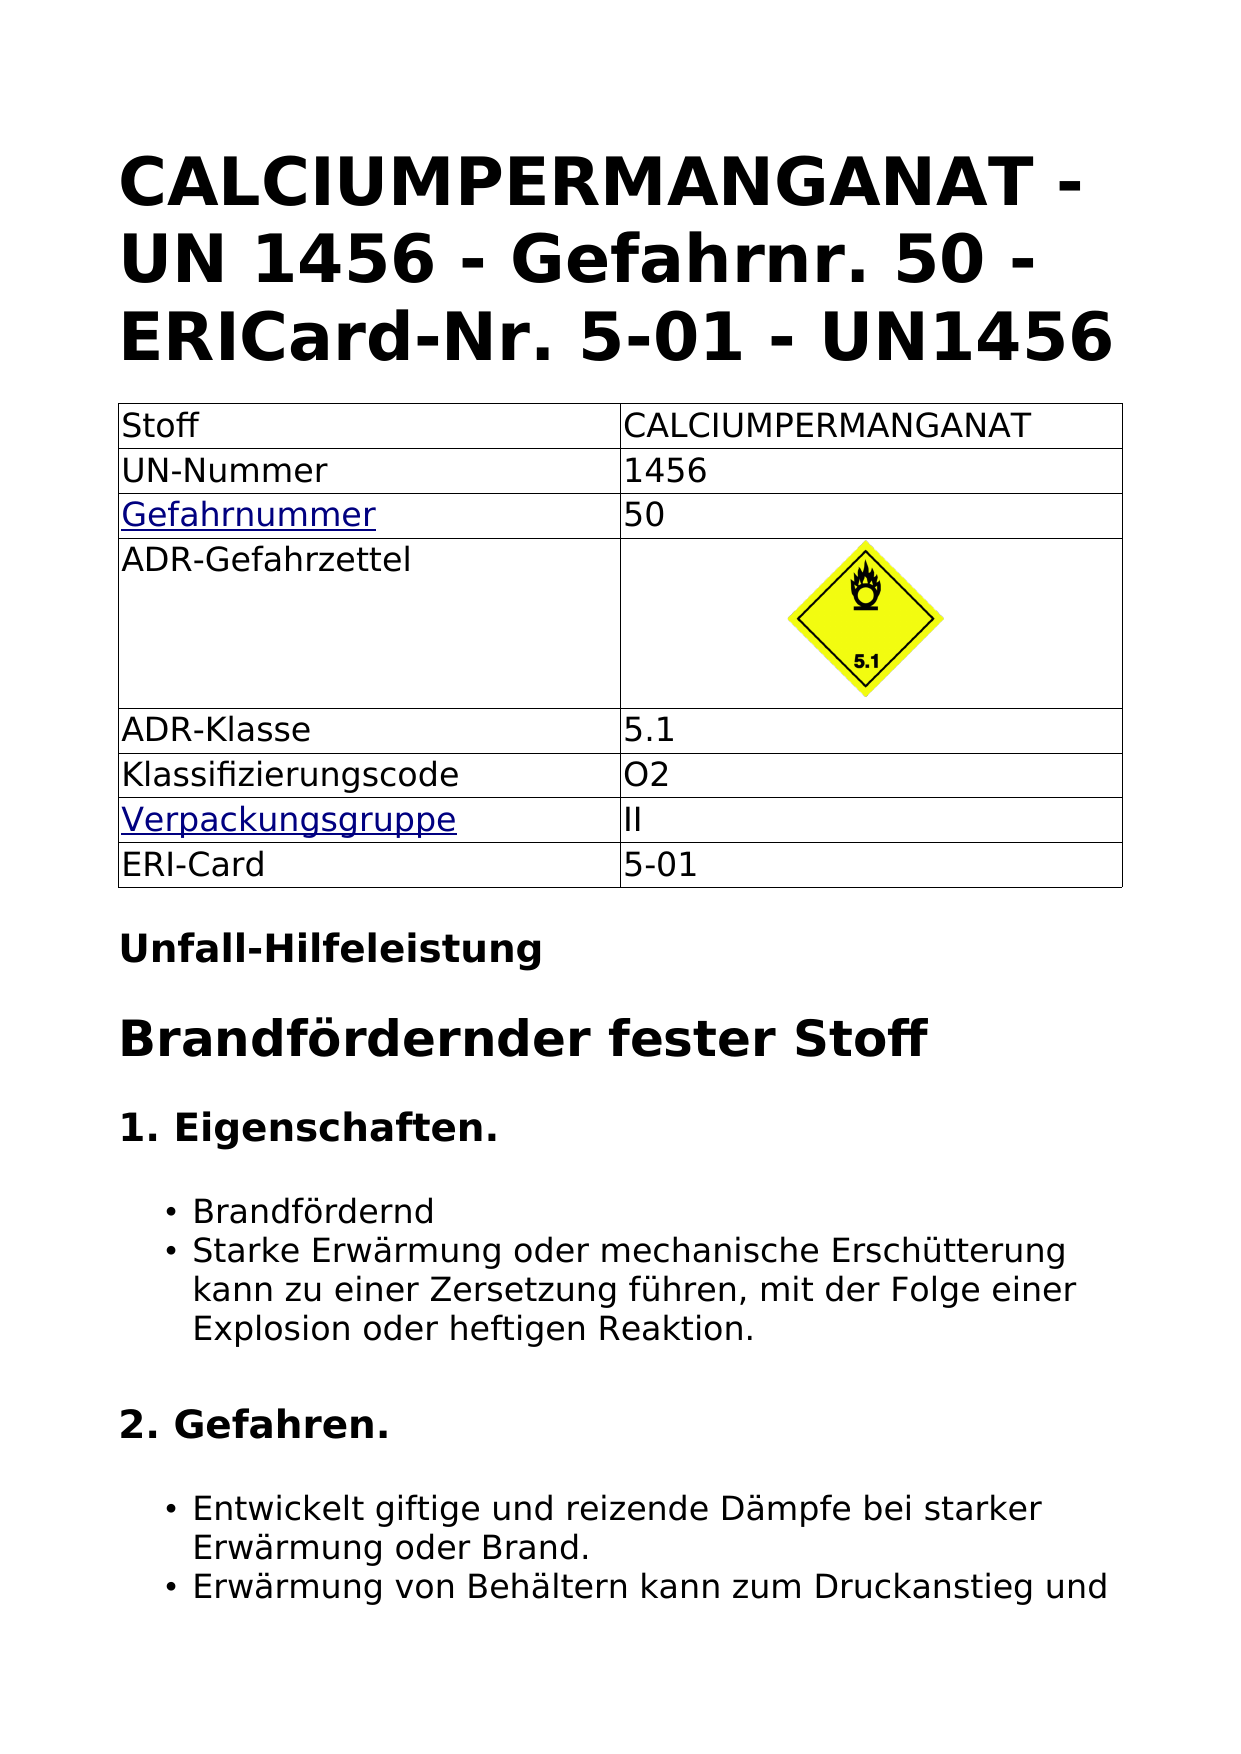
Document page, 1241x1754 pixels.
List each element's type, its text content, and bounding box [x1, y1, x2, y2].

table_cell 50 [621, 494, 1122, 538]
table_cell UN-Nummer [119, 449, 620, 493]
table_cell Verpackungsgruppe [119, 798, 620, 842]
table_cell ERI-Card [119, 843, 620, 887]
table_cell ADR-Gefahrzettel [119, 539, 620, 708]
table_cell II [621, 798, 1122, 842]
list Brandfördernd [177, 1192, 1122, 1231]
subtitle 2. Gefahren. [118, 1402, 1122, 1447]
table_cell O2 [621, 754, 1122, 797]
subtitle Brandfördernder fester Stoff [118, 1009, 1122, 1068]
table_cell Gefahrnummer [119, 494, 620, 538]
table_cell ADR-Klasse [119, 709, 620, 752]
subtitle Unfall-Hilfeleistung [118, 927, 1122, 972]
list Erwärmung von Behältern kann zum Druckanstieg und [177, 1567, 1122, 1606]
list Starke Erwärmung oder mechanische Erschütterung kann zu einer Zersetzung führen, mit der Folge einer Explosion oder heftigen Reaktion. [177, 1231, 1122, 1348]
table_cell 5.1 [621, 709, 1122, 752]
subtitle CALCIUMPERMANGANAT - UN 1456 - Gefahrnr. 50 - ERICard-Nr. 5-01 - UN1456 [118, 143, 1122, 376]
subtitle 1. Eigenschaften. [118, 1105, 1122, 1150]
list Entwickelt giftige und reizende Dämpfe bei starker Erwärmung oder Brand. [177, 1489, 1122, 1567]
table_cell Klassifizierungscode [119, 754, 620, 797]
table_cell 1456 [621, 449, 1122, 493]
table_header Stoff [119, 404, 620, 448]
table_cell 5-01 [621, 843, 1122, 887]
table_cell [621, 539, 1122, 708]
picture [787, 540, 944, 697]
table_header CALCIUMPERMANGANAT [621, 404, 1122, 448]
